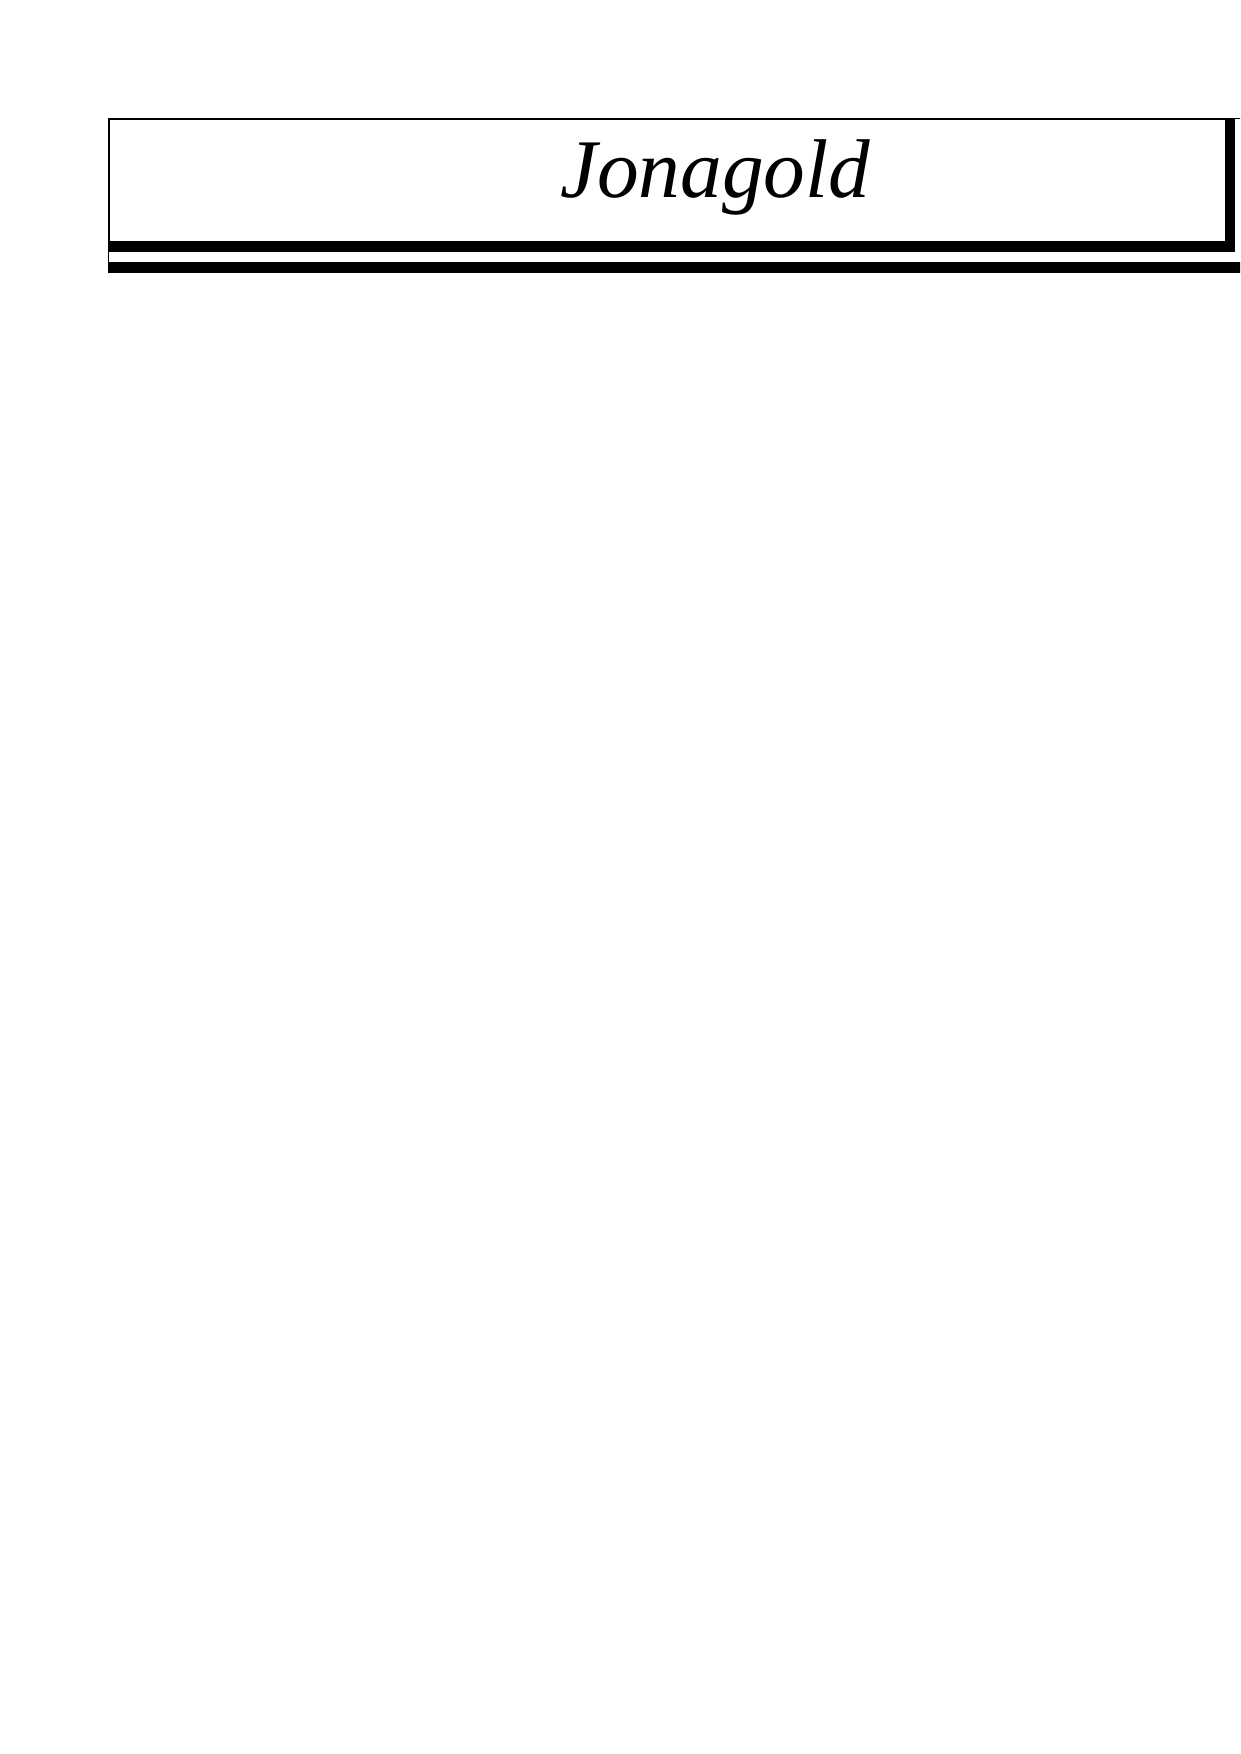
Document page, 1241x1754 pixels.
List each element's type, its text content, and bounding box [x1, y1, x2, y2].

table_header [1235, 119, 1240, 241]
table_header Jonagold [110, 120, 1225, 241]
